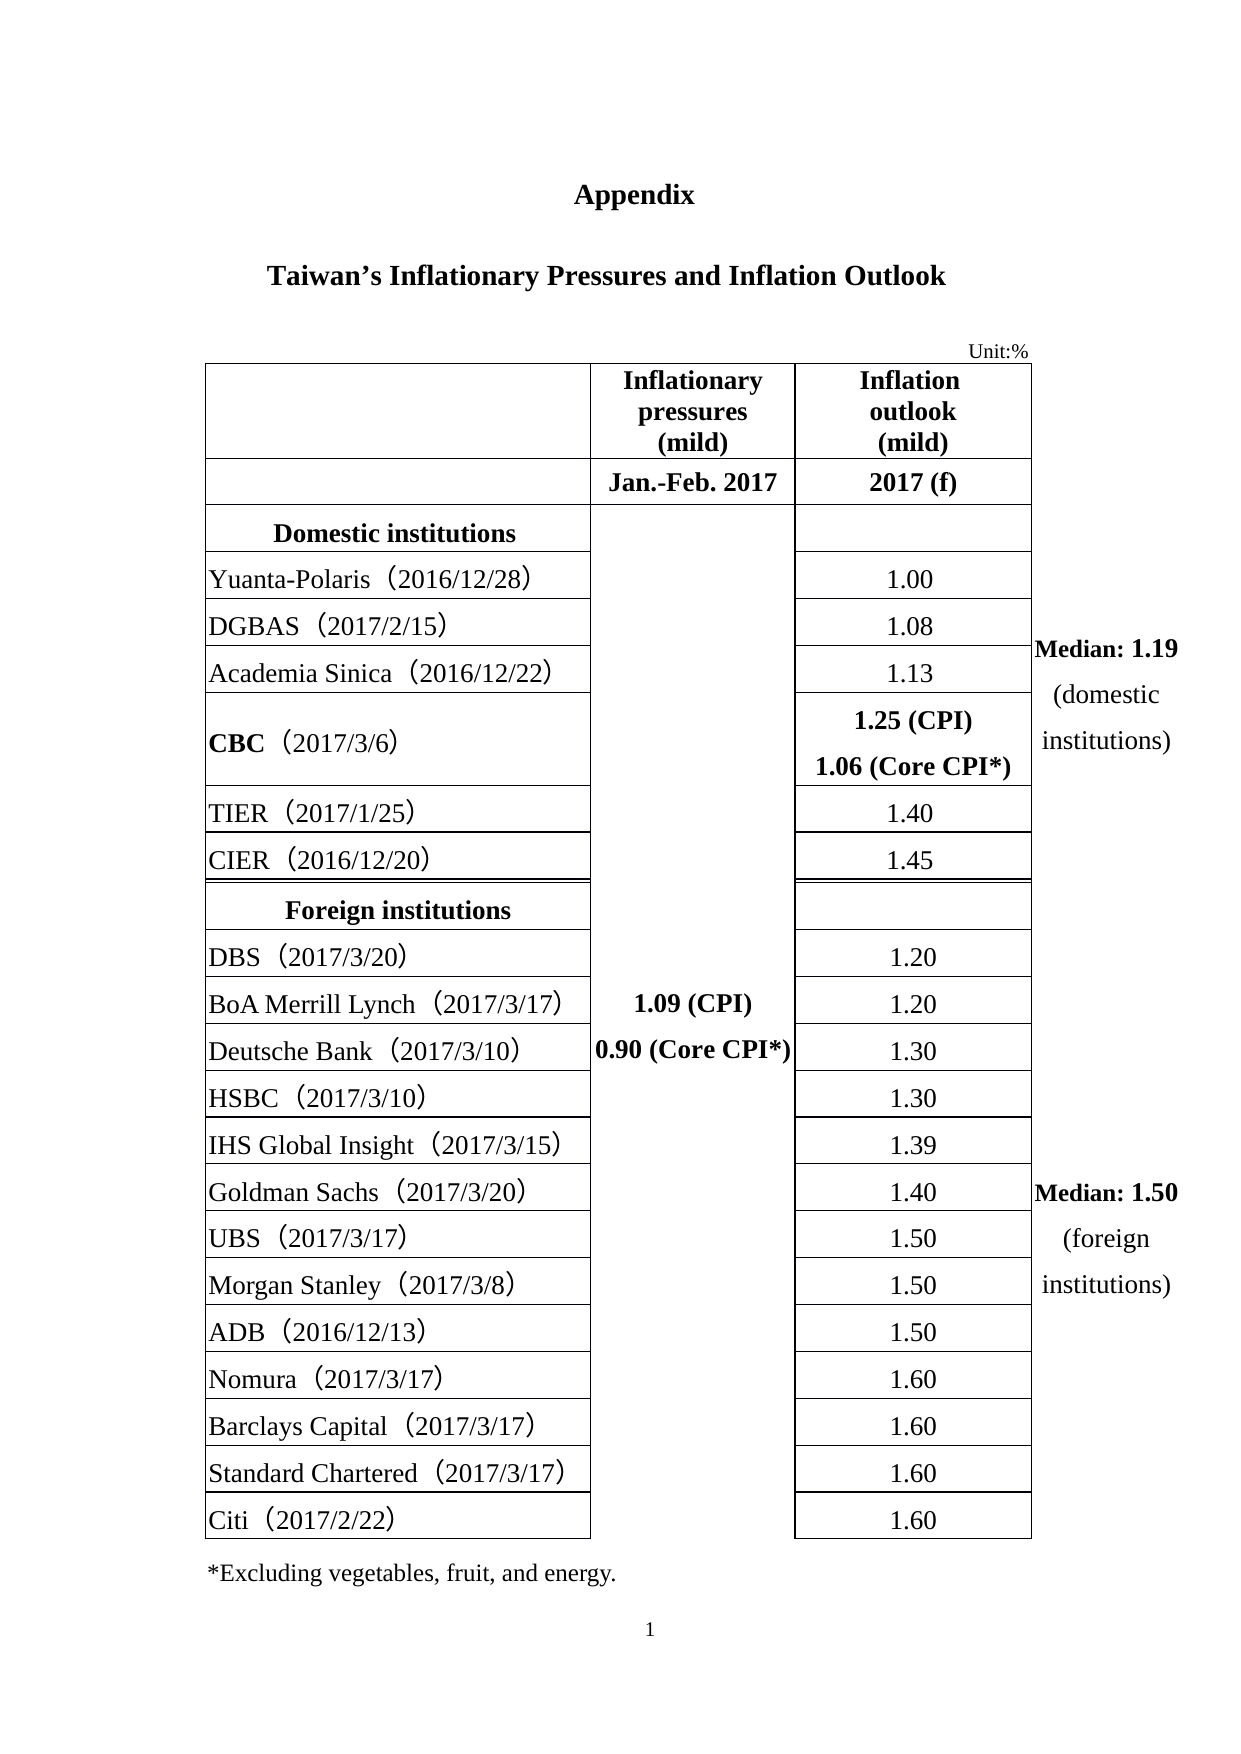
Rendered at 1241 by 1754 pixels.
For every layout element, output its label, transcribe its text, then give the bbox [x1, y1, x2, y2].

table_cell 1.25 (CPI) 1.06 (Core CPI*) [796, 693, 1031, 784]
table_cell Jan.-Feb. 2017 [591, 459, 794, 504]
table_cell Deutsche Bank（2017/3/10） [206, 1024, 590, 1069]
table_cell CBC（2017/3/6） [206, 693, 590, 784]
table_cell Foreign institutions [206, 883, 590, 929]
table_cell Standard Chartered（2017/3/17） [206, 1446, 590, 1491]
table_cell [205, 327, 591, 363]
table_cell [796, 505, 1031, 551]
table_cell 1.60 [796, 1493, 1031, 1538]
table_cell 2017 (f) [796, 459, 1031, 504]
table_cell 1.50 [796, 1211, 1031, 1257]
table_cell IHS Global Insight（2017/3/15） [206, 1118, 590, 1163]
text *Excluding vegetables, fruit, and energy. [207, 1558, 1092, 1587]
table_cell [1031, 327, 1106, 363]
table_cell Median: 1.19 (domestic institutions) [1032, 363, 1181, 878]
table_cell 1.09 (CPI) 0.90 (Core CPI*) [591, 505, 794, 1538]
table_cell [206, 364, 590, 457]
table_cell BoA Merrill Lynch（2017/3/17） [206, 977, 590, 1023]
table_cell 1.40 [796, 786, 1031, 831]
text Appendix [457, 177, 1092, 210]
table_cell 1.60 [796, 1399, 1031, 1444]
table_cell Yuanta-Polaris（2016/12/28） [206, 552, 590, 598]
table_cell 1.60 [796, 1352, 1031, 1398]
table_cell 1.40 [796, 1164, 1031, 1210]
table_cell [1106, 327, 1181, 363]
table_cell Inflationary pressures (mild) [591, 364, 794, 457]
table_cell 1.60 [796, 1446, 1031, 1491]
table_header Taiwan’s Inflationary Pressures and Inflation Outlook [205, 240, 1181, 327]
table_cell Nomura（2017/3/17） [206, 1352, 590, 1398]
table_cell 1.30 [796, 1024, 1031, 1069]
table_cell CIER（2016/12/20） [206, 833, 590, 878]
table_cell Unit:% [795, 327, 1031, 363]
table_cell Inflation outlook (mild) [796, 364, 1031, 457]
table_cell 1.08 [796, 599, 1031, 645]
table_cell Citi（2017/2/22） [206, 1493, 590, 1538]
table_cell Goldman Sachs（2017/3/20） [206, 1164, 590, 1210]
table_cell ADB（2016/12/13） [206, 1305, 590, 1351]
table_cell 1.50 [796, 1258, 1031, 1304]
table_cell HSBC（2017/3/10） [206, 1071, 590, 1116]
table_cell Academia Sinica（2016/12/22） [206, 646, 590, 692]
table_cell [591, 327, 795, 363]
table_cell 1.50 [796, 1305, 1031, 1351]
table_cell 1.20 [796, 977, 1031, 1023]
table_cell DBS（2017/3/20） [206, 930, 590, 976]
table_cell UBS（2017/3/17） [206, 1211, 590, 1257]
table_cell [206, 459, 590, 504]
table_cell 1.45 [796, 833, 1031, 878]
table_cell 1.13 [796, 646, 1031, 692]
table_cell Morgan Stanley（2017/3/8） [206, 1258, 590, 1304]
table_cell Median: 1.50 (foreign institutions) [1032, 878, 1181, 1538]
table_cell DGBAS（2017/2/15） [206, 599, 590, 645]
table_cell [796, 883, 1031, 929]
table_cell Barclays Capital（2017/3/17） [206, 1399, 590, 1444]
table_cell 1.20 [796, 930, 1031, 976]
table_cell Domestic institutions [206, 505, 590, 551]
table_cell TIER（2017/1/25） [206, 786, 590, 831]
table_cell 1.00 [796, 552, 1031, 598]
table_cell 1.39 [796, 1118, 1031, 1163]
table_cell 1.30 [796, 1071, 1031, 1116]
